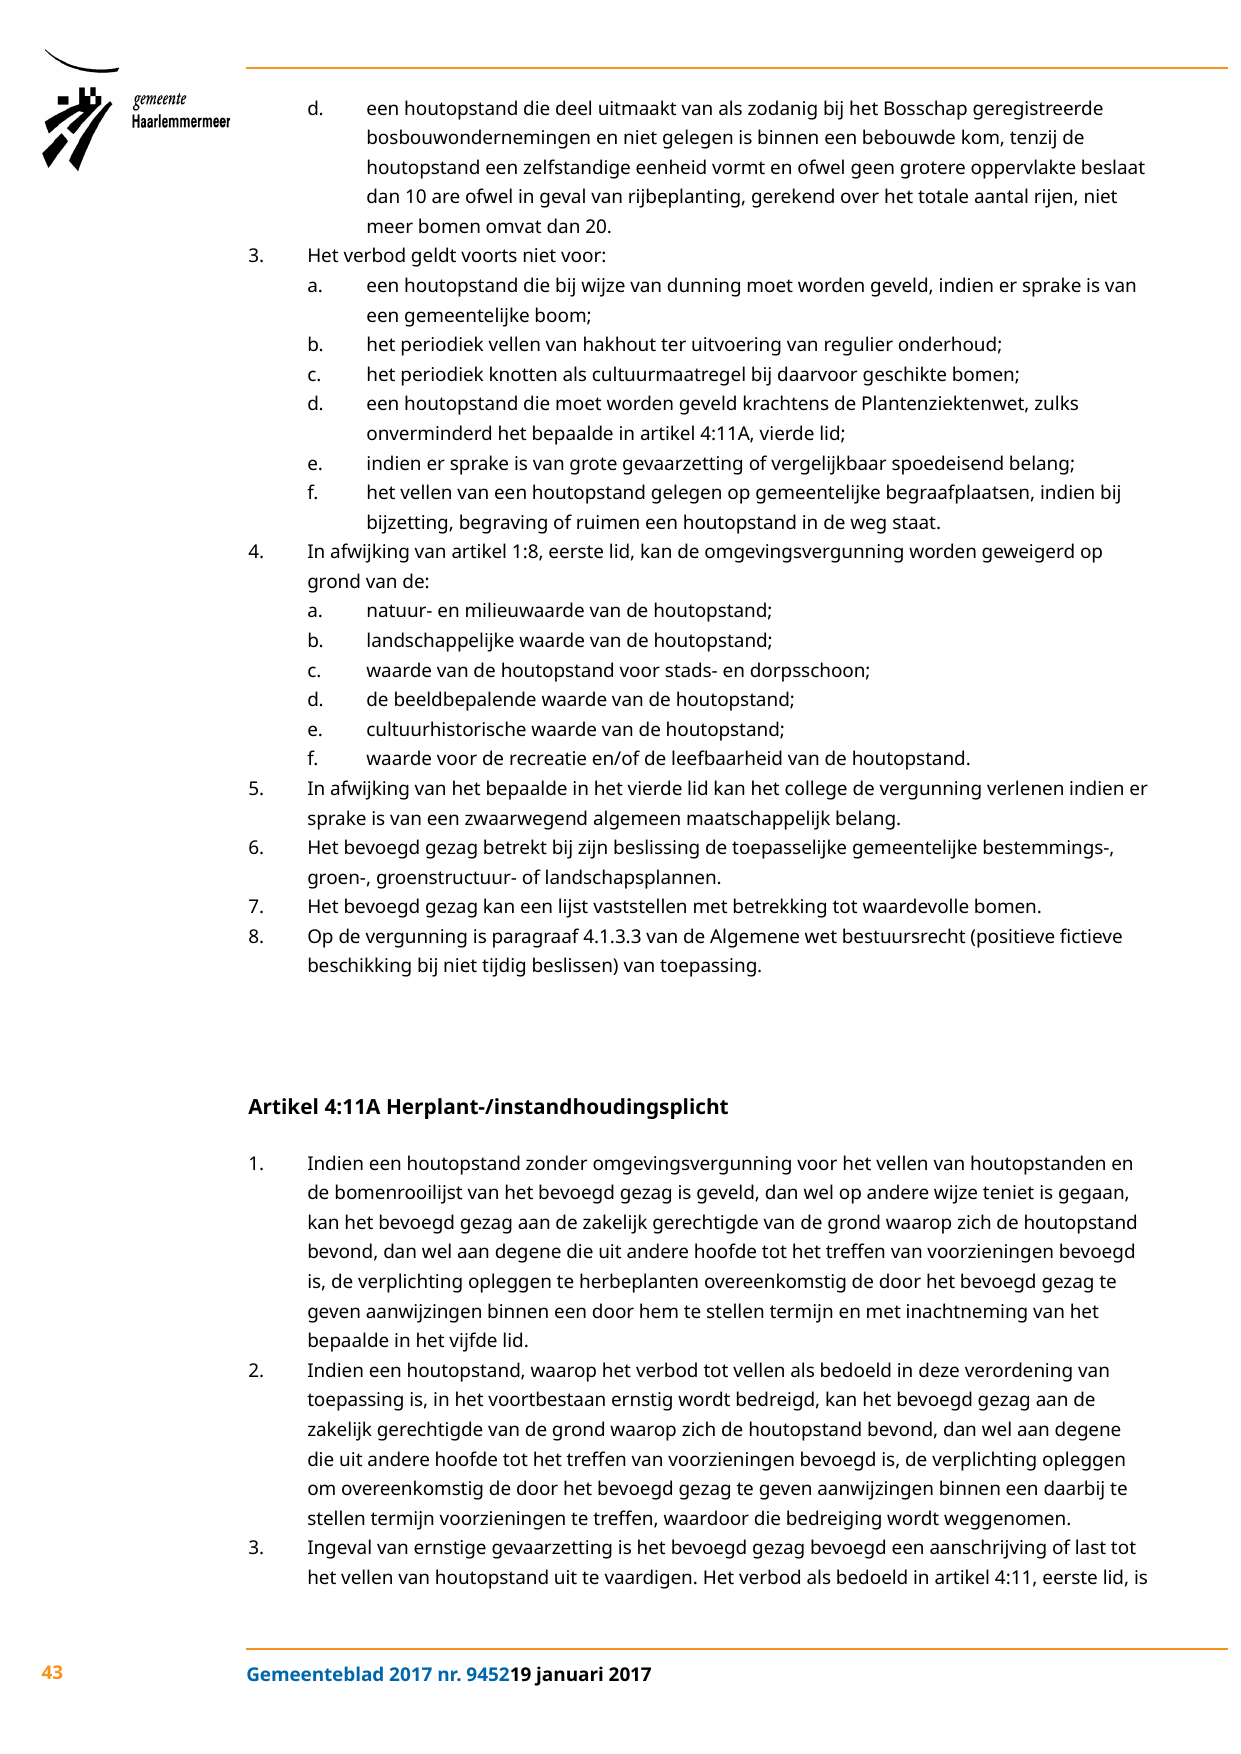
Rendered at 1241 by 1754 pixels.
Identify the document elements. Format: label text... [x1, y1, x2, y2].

list natuur- en milieuwaarde van de houtopstand; [307, 598, 1152, 623]
list de beeldbepalende waarde van de houtopstand; [307, 686, 1152, 712]
list cultuurhistorische waarde van de houtopstand; [307, 716, 1152, 742]
list indien er sprake is van grote gevaarzetting of vergelijkbaar spoedeisend belang; [307, 450, 1152, 476]
list Het bevoegd gezag kan een lijst vaststellen met betrekking tot waardevolle bomen. [248, 893, 1152, 919]
list een houtopstand die moet worden geveld krachtens de Plantenziektenwet, zulks onverminderd het bepaalde in artikel 4:11A, vierde lid; [307, 391, 1152, 446]
list waarde voor de recreatie en/of de leefbaarheid van de houtopstand. [307, 746, 1152, 771]
list het vellen van een houtopstand gelegen op gemeentelijke begraafplaatsen, indien bij bijzetting, begraving of ruimen een houtopstand in de weg staat. [307, 479, 1152, 535]
list het periodiek vellen van hakhout ter uitvoering van regulier onderhoud; [307, 331, 1152, 357]
picture [41, 47, 231, 172]
list Indien een houtopstand zonder omgevingsvergunning voor het vellen van houtopstanden en de bomenrooilijst van het bevoegd gezag is geveld, dan wel op andere wijze teniet is gegaan, kan het bevoegd gezag aan de zakelijk gerechtigde van de grond waarop zich de houtopstand bevond, dan wel aan degene die uit andere hoofde tot het treffen van voorzieningen bevoegd is, de verplichting opleggen te herbeplanten overeenkomstig de door het bevoegd gezag te geven aanwijzingen binnen een door hem te stellen termijn en met inachtneming van het bepaalde in het vijfde lid. [248, 1150, 1152, 1353]
list Het bevoegd gezag betrekt bij zijn beslissing de toepasselijke gemeentelijke bestemmings-, groen-, groenstructuur- of landschapsplannen. [248, 834, 1152, 890]
list Op de vergunning is paragraaf 4.1.3.3 van de Algemene wet bestuursrecht (positieve fictieve beschikking bij niet tijdig beslissen) van toepassing. [248, 923, 1152, 978]
list Ingeval van ernstige gevaarzetting is het bevoegd gezag bevoegd een aanschrijving of last tot het vellen van houtopstand uit te vaardigen. Het verbod als bedoeld in artikel 4:11, eerste lid, is [248, 1534, 1152, 1590]
list waarde van de houtopstand voor stads- en dorpsschoon; [307, 657, 1152, 683]
list het periodiek knotten als cultuurmaatregel bij daarvoor geschikte bomen; [307, 361, 1152, 387]
text Artikel 4:11A Herplant-/instandhoudingsplicht [248, 1092, 1152, 1120]
list een houtopstand die bij wijze van dunning moet worden geveld, indien er sprake is van een gemeentelijke boom; [307, 272, 1152, 328]
list Het verbod geldt voorts niet voor: [248, 243, 1152, 268]
list In afwijking van artikel 1:8, eerste lid, kan de omgevingsvergunning worden geweigerd op grond van de: [248, 538, 1152, 594]
list Indien een houtopstand, waarop het verbod tot vellen als bedoeld in deze verordening van toepassing is, in het voortbestaan ernstig wordt bedreigd, kan het bevoegd gezag aan de zakelijk gerechtigde van de grond waarop zich de houtopstand bevond, dan wel aan degene die uit andere hoofde tot het treffen van voorzieningen bevoegd is, de verplichting opleggen om overeenkomstig de door het bevoegd gezag te geven aanwijzingen binnen een daarbij te stellen termijn voorzieningen te treffen, waardoor die bedreiging wordt weggenomen. [248, 1357, 1152, 1531]
list een houtopstand die deel uitmaakt van als zodanig bij het Bosschap geregistreerde bosbouwondernemingen en niet gelegen is binnen een bebouwde kom, tenzij de houtopstand een zelfstandige eenheid vormt en ofwel geen grotere oppervlakte beslaat dan 10 are ofwel in geval van rijbeplanting, gerekend over het totale aantal rijen, niet meer bomen omvat dan 20. [307, 95, 1152, 239]
list In afwijking van het bepaalde in het vierde lid kan het college de vergunning verlenen indien er sprake is van een zwaarwegend algemeen maatschappelijk belang. [248, 775, 1152, 831]
list landschappelijke waarde van de houtopstand; [307, 627, 1152, 653]
